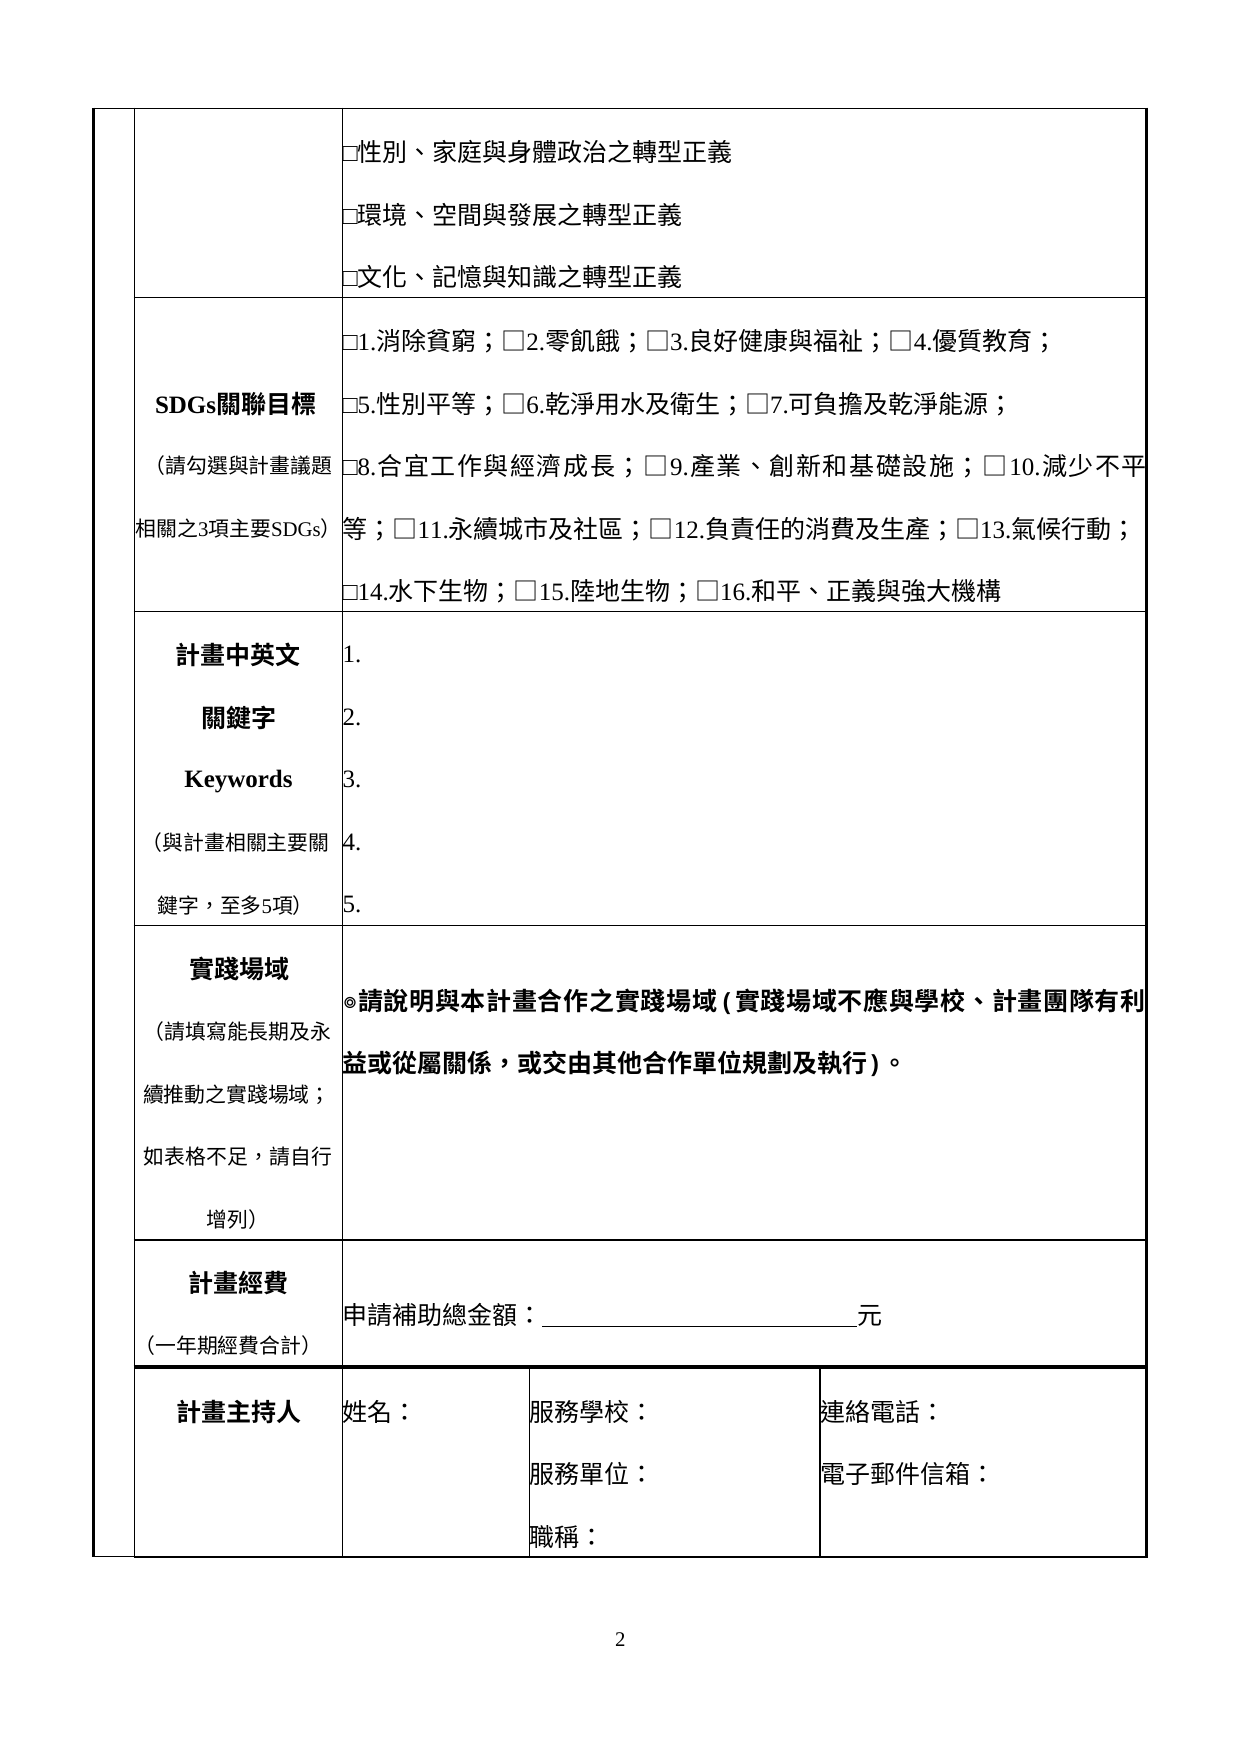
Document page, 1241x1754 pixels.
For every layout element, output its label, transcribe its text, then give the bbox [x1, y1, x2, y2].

table_cell 計畫經費 （一年期經費合計） [135, 1241, 342, 1365]
table_cell 姓名： [343, 1369, 529, 1556]
table_cell [95, 109, 134, 1556]
table_cell 計畫中英文 關鍵字 Keywords （與計畫相關主要關鍵字，至多5項） [135, 612, 342, 925]
table_cell 服務學校： 服務單位： 職稱： [530, 1369, 819, 1556]
table_cell 實踐場域 （請填寫能長期及永續推動之實踐場域；如表格不足，請自行增列） [135, 926, 342, 1239]
table_cell 計畫主持人 [135, 1369, 342, 1556]
table_cell 1. 2. 3. 4. 5. [343, 612, 1145, 925]
table_cell SDGs關聯目標 （請勾選與計畫議題相關之3項主要SDGs） [135, 298, 342, 611]
table_cell 申請補助總金額： 元 [343, 1241, 1145, 1365]
table_cell ◎請說明與本計畫合作之實踐場域(實踐場域不應與學校、計畫團隊有利益或從屬關係，或交由其他合作單位規劃及執行)。 [343, 926, 1145, 1239]
table_cell □性別、家庭與身體政治之轉型正義 □環境、空間與發展之轉型正義 □文化、記憶與知識之轉型正義 [343, 109, 1145, 297]
table_cell □1.消除貧窮；□2.零飢餓；□3.良好健康與福祉；□4.優質教育； □5.性別平等；□6.乾淨用水及衛生；□7.可負擔及乾淨能源； □8.合宜工作與經濟成長；□9.產業、創新和基礎設施；□10.減少不平等；□11.永續城市及社區；□12.負責任的消費及生產；□13.氣候行動； □14.水下生物；□15.陸地生物；□16.和平、正義與強大機構 [343, 298, 1145, 611]
table_cell 連絡電話： 電子郵件信箱： [821, 1369, 1145, 1556]
table_cell [135, 109, 342, 297]
